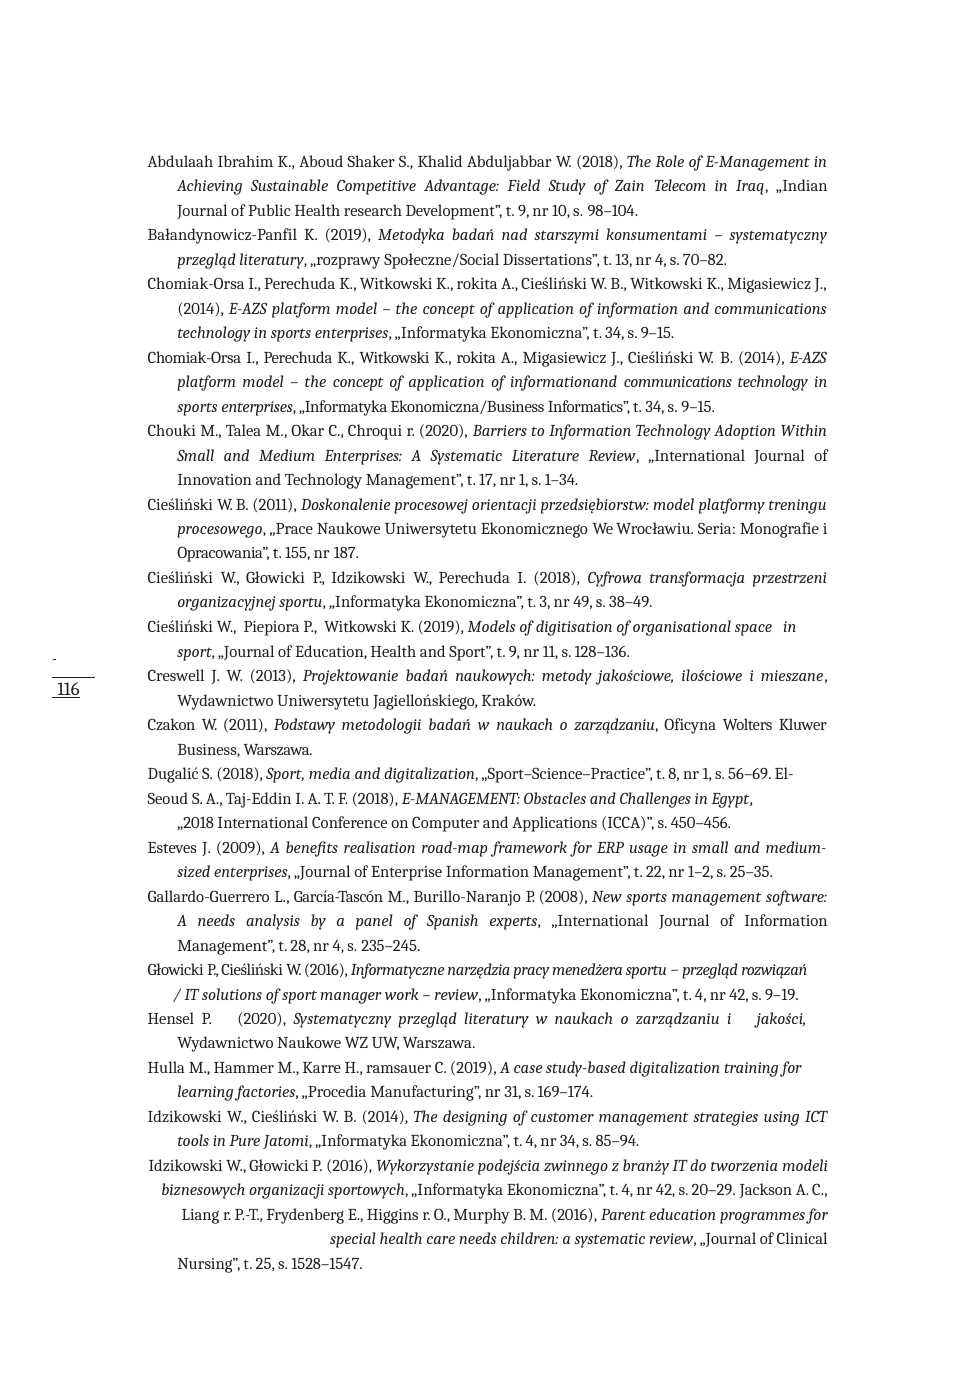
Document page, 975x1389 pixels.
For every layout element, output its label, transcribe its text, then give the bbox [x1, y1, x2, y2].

text Chomiak-Orsa I., Perechuda K., Witkowski K., rokita A., Migasiewicz J., Cieśliński W. B. (2014), E-AZS platform model – the concept of application of informationand communications technology in sports enterprises, „Informatyka Ekonomiczna/Business Informatics”, t. 34, s. 9–15. [147, 348, 827, 416]
text Creswell J. W. (2013), Projektowanie badań naukowych: metody jakościowe, ilościowe i mieszane, Wydawnictwo Uniwersytetu Jagiellońskiego, Kraków. [147, 667, 828, 710]
text Dugalić S. (2018), Sport, media and digitalization, „Sport–Science–Practice”, t. 8, nr 1, s. 56–69. El-Seoud S. A., Taj-Eddin I. A. T. F. (2018), E-MANAGEMENT: Obstacles and Challenges in Egypt, [147, 764, 828, 808]
text Idzikowski W., Głowicki P. (2016), Wykorzystanie podejścia zwinnego z branży IT do tworzenia modeli biznesowych organizacji sportowych, „Informatyka Ekonomiczna”, t. 4, nr 42, s. 20–29. Jackson A. C., Liang r. P.-T., Frydenberg E., Higgins r. O., Murphy B. M. (2016), Parent education programmes for special health care needs children: a systematic review, „Journal of Clinical [137, 1156, 828, 1249]
text learning factories, „Procedia Manufacturing”, nr 31, s. 169–174. [177, 1083, 839, 1102]
text Nursing”, t. 25, s. 1528–1547. [177, 1254, 839, 1273]
text / IT solutions of sport manager work – review, „Informatyka Ekonomiczna”, t. 4, nr 42, s. 9–19. [154, 985, 818, 1004]
text sport, „Journal of Education, Health and Sport”, t. 9, nr 11, s. 128–136. [177, 642, 839, 661]
text Cieśliński W. B. (2011), Doskonalenie procesowej orientacji przedsiębiorstw: model platformy treningu procesowego, „Prace Naukowe Uniwersytetu Ekonomicznego We Wrocławiu. Seria: Monografie i Opracowania”, t. 155, nr 187. [147, 495, 828, 563]
text Głowicki P., Cieśliński W. (2016), Informatyczne narzędzia pracy menedżera sportu − przegląd rozwiązań [147, 961, 839, 980]
text Chomiak-Orsa I., Perechuda K., Witkowski K., rokita A., Cieśliński W. B., Witkowski K., Migasiewicz J., (2014), E-AZS platform model – the concept of application of information and communications technology in sports enterprises, „Informatyka Ekonomiczna”, t. 34, s. 9–15. [147, 275, 828, 343]
text Gallardo-Guerrero L., García-Tascón M., Burillo-Naranjo P. (2008), New sports management software: A needs analysis by a panel of Spanish experts, „International Journal of Information Management”, t. 28, nr 4, s. 235–245. [147, 887, 827, 955]
text „2018 International Conference on Computer and Applications (ICCA)”, s. 450–456. [177, 813, 839, 833]
text Abdulaah Ibrahim K., Aboud Shaker S., Khalid Abduljabbar W. (2018), The Role of E-Management in Achieving Sustainable Competitive Advantage: Field Study of Zain Telecom in Iraq, „Indian Journal of Public Health research Development”, t. 9, nr 10, s. 98–104. [147, 152, 828, 220]
text 116 [52, 679, 95, 700]
text Hulla M., Hammer M., Karre H., ramsauer C. (2019), A case study-based digitalization training for [147, 1058, 839, 1078]
text Hensel P. (2020), Systematyczny przegląd literatury w naukach o zarządzaniu i jakości, [147, 1009, 839, 1029]
text Idzikowski W., Cieśliński W. B. (2014), The designing of customer management strategies using ICT tools in Pure Jatomi, „Informatyka Ekonomiczna”, t. 4, nr 34, s. 85–94. [147, 1107, 827, 1151]
text Esteves J. (2009), A benefits realisation road-map framework for ERP usage in small and medium- sized enterprises, „Journal of Enterprise Information Management”, t. 22, nr 1–2, s. 25–35. [147, 838, 827, 882]
text Chouki M., Talea M., Okar C., Chroqui r. (2020), Barriers to Information Technology Adoption Within Small and Medium Enterprises: A Systematic Literature Review, „International Journal of Innovation and Technology Management”, t. 17, nr 1, s. 1–34. [147, 422, 828, 490]
text Bałandynowicz-Panfil K. (2019), Metodyka badań nad starszymi konsumentami – systematyczny przegląd literatury, „rozprawy Społeczne/Social Dissertations”, t. 13, nr 4, s. 70–82. [147, 226, 828, 269]
text Cieśliński W., Głowicki P., Idzikowski W., Perechuda I. (2018), Cyfrowa transformacja przestrzeni organizacyjnej sportu, „Informatyka Ekonomiczna”, t. 3, nr 49, s. 38–49. [147, 568, 828, 612]
text Czakon W. (2011), Podstawy metodologii badań w naukach o zarządzaniu, Oficyna Wolters Kluwer Business, Warszawa. [147, 716, 827, 759]
text Wydawnictwo Naukowe WZ UW, Warszawa. [177, 1034, 839, 1053]
text Cieśliński W., Piepiora P., Witkowski K. (2019), Models of digitisation of organisational space in [147, 617, 839, 637]
